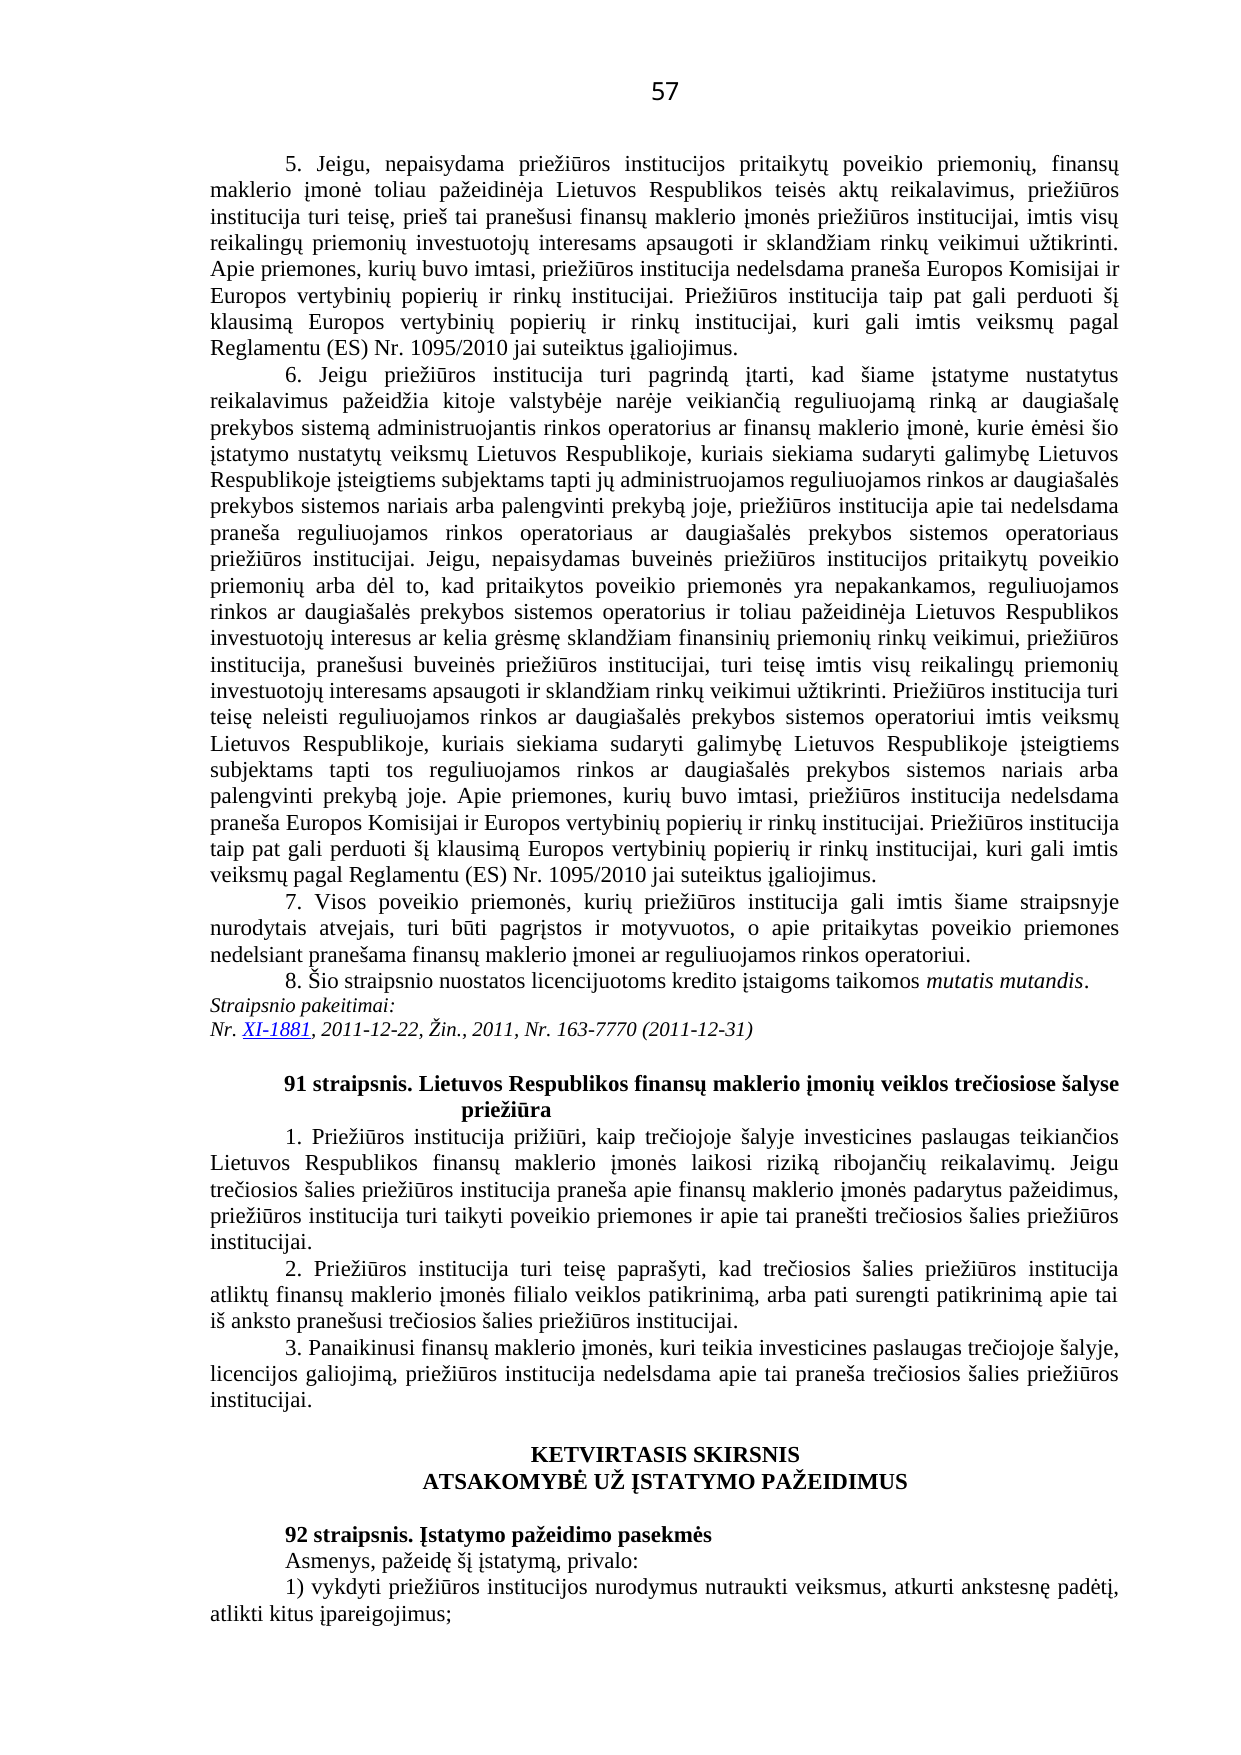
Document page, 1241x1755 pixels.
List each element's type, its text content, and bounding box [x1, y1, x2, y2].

text Asmenys, pažeidę šį įstatymą, privalo: [210, 1547, 1120, 1573]
text 2. Priežiūros institucija turi teisę paprašyti, kad trečiosios šalies priežiūros institucija atliktų finansų maklerio įmonės filialo veiklos patikrinimą, arba pati surengti patikrinimą apie tai iš anksto pranešusi trečiosios šalies priežiūros institucijai. [210, 1255, 1120, 1334]
text 91 straipsnis. Lietuvos Respublikos finansų maklerio įmonių veiklos trečiosiose šalyse priežiūra [284, 1070, 1120, 1123]
text 92 straipsnis. Įstatymo pažeidimo pasekmės [210, 1521, 1120, 1547]
text Nr. XI-1881, 2011-12-22, Žin., 2011, Nr. 163-7770 (2011-12-31) [210, 1017, 1120, 1041]
text 6. Jeigu priežiūros institucija turi pagrindą įtarti, kad šiame įstatyme nustatytus reikalavimus pažeidžia kitoje valstybėje narėje veikiančią reguliuojamą rinką ar daugiašalę prekybos sistemą administruojantis rinkos operatorius ar finansų maklerio įmonė, kurie ėmėsi šio įstatymo nustatytų veiksmų Lietuvos Respublikoje, kuriais siekiama sudaryti galimybę Lietuvos Respublikoje įsteigtiems subjektams tapti jų administruojamos reguliuojamos rinkos ar daugiašalės prekybos sistemos nariais arba palengvinti prekybą joje, priežiūros institucija apie tai nedelsdama praneša reguliuojamos rinkos operatoriaus ar daugiašalės prekybos sistemos operatoriaus priežiūros institucijai. Jeigu, nepaisydamas buveinės priežiūros institucijos pritaikytų poveikio priemonių arba dėl to, kad pritaikytos poveikio priemonės yra nepakankamos, reguliuojamos rinkos ar daugiašalės prekybos sistemos operatorius ir toliau pažeidinėja Lietuvos Respublikos investuotojų interesus ar kelia grėsmę sklandžiam finansinių priemonių rinkų veikimui, priežiūros institucija, pranešusi buveinės priežiūros institucijai, turi teisę imtis visų reikalingų priemonių investuotojų interesams apsaugoti ir sklandžiam rinkų veikimui užtikrinti. Priežiūros institucija turi teisę neleisti reguliuojamos rinkos ar daugiašalės prekybos sistemos operatoriui imtis veiksmų Lietuvos Respublikoje, kuriais siekiama sudaryti galimybę Lietuvos Respublikoje įsteigtiems subjektams tapti tos reguliuojamos rinkos ar daugiašalės prekybos sistemos nariais arba palengvinti prekybą joje. Apie priemones, kurių buvo imtasi, priežiūros institucija nedelsdama praneša Europos Komisijai ir Europos vertybinių popierių ir rinkų institucijai. Priežiūros institucija taip pat gali perduoti šį klausimą Europos vertybinių popierių ir rinkų institucijai, kuri gali imtis veiksmų pagal Reglamentu (ES) Nr. 1095/2010 jai suteiktus įgaliojimus. [210, 361, 1120, 888]
text Straipsnio pakeitimai: [210, 993, 1120, 1017]
text 3. Panaikinusi finansų maklerio įmonės, kuri teikia investicines paslaugas trečiojoje šalyje, licencijos galiojimą, priežiūros institucija nedelsdama apie tai praneša trečiosios šalies priežiūros institucijai. [210, 1334, 1120, 1413]
text 8. Šio straipsnio nuostatos licencijuotoms kredito įstaigoms taikomos mutatis mutandis. [210, 967, 1120, 993]
text ATSAKOMYBĖ UŽ ĮSTATYMO PAŽEIDIMUS [210, 1468, 1120, 1494]
text 7. Visos poveikio priemonės, kurių priežiūros institucija gali imtis šiame straipsnyje nurodytais atvejais, turi būti pagrįstos ir motyvuotos, o apie pritaikytas poveikio priemones nedelsiant pranešama finansų maklerio įmonei ar reguliuojamos rinkos operatoriui. [210, 888, 1120, 967]
text KETVIRTASIS SKIRSNIS [210, 1442, 1120, 1468]
text 1) vykdyti priežiūros institucijos nurodymus nutraukti veiksmus, atkurti ankstesnę padėtį, atlikti kitus įpareigojimus; [210, 1573, 1120, 1626]
text 5. Jeigu, nepaisydama priežiūros institucijos pritaikytų poveikio priemonių, finansų maklerio įmonė toliau pažeidinėja Lietuvos Respublikos teisės aktų reikalavimus, priežiūros institucija turi teisę, prieš tai pranešusi finansų maklerio įmonės priežiūros institucijai, imtis visų reikalingų priemonių investuotojų interesams apsaugoti ir sklandžiam rinkų veikimui užtikrinti. Apie priemones, kurių buvo imtasi, priežiūros institucija nedelsdama praneša Europos Komisijai ir Europos vertybinių popierių ir rinkų institucijai. Priežiūros institucija taip pat gali perduoti šį klausimą Europos vertybinių popierių ir rinkų institucijai, kuri gali imtis veiksmų pagal Reglamentu (ES) Nr. 1095/2010 jai suteiktus įgaliojimus. [210, 150, 1120, 361]
text 1. Priežiūros institucija prižiūri, kaip trečiojoje šalyje investicines paslaugas teikiančios Lietuvos Respublikos finansų maklerio įmonės laikosi riziką ribojančių reikalavimų. Jeigu trečiosios šalies priežiūros institucija praneša apie finansų maklerio įmonės padarytus pažeidimus, priežiūros institucija turi taikyti poveikio priemones ir apie tai pranešti trečiosios šalies priežiūros institucijai. [210, 1123, 1120, 1255]
